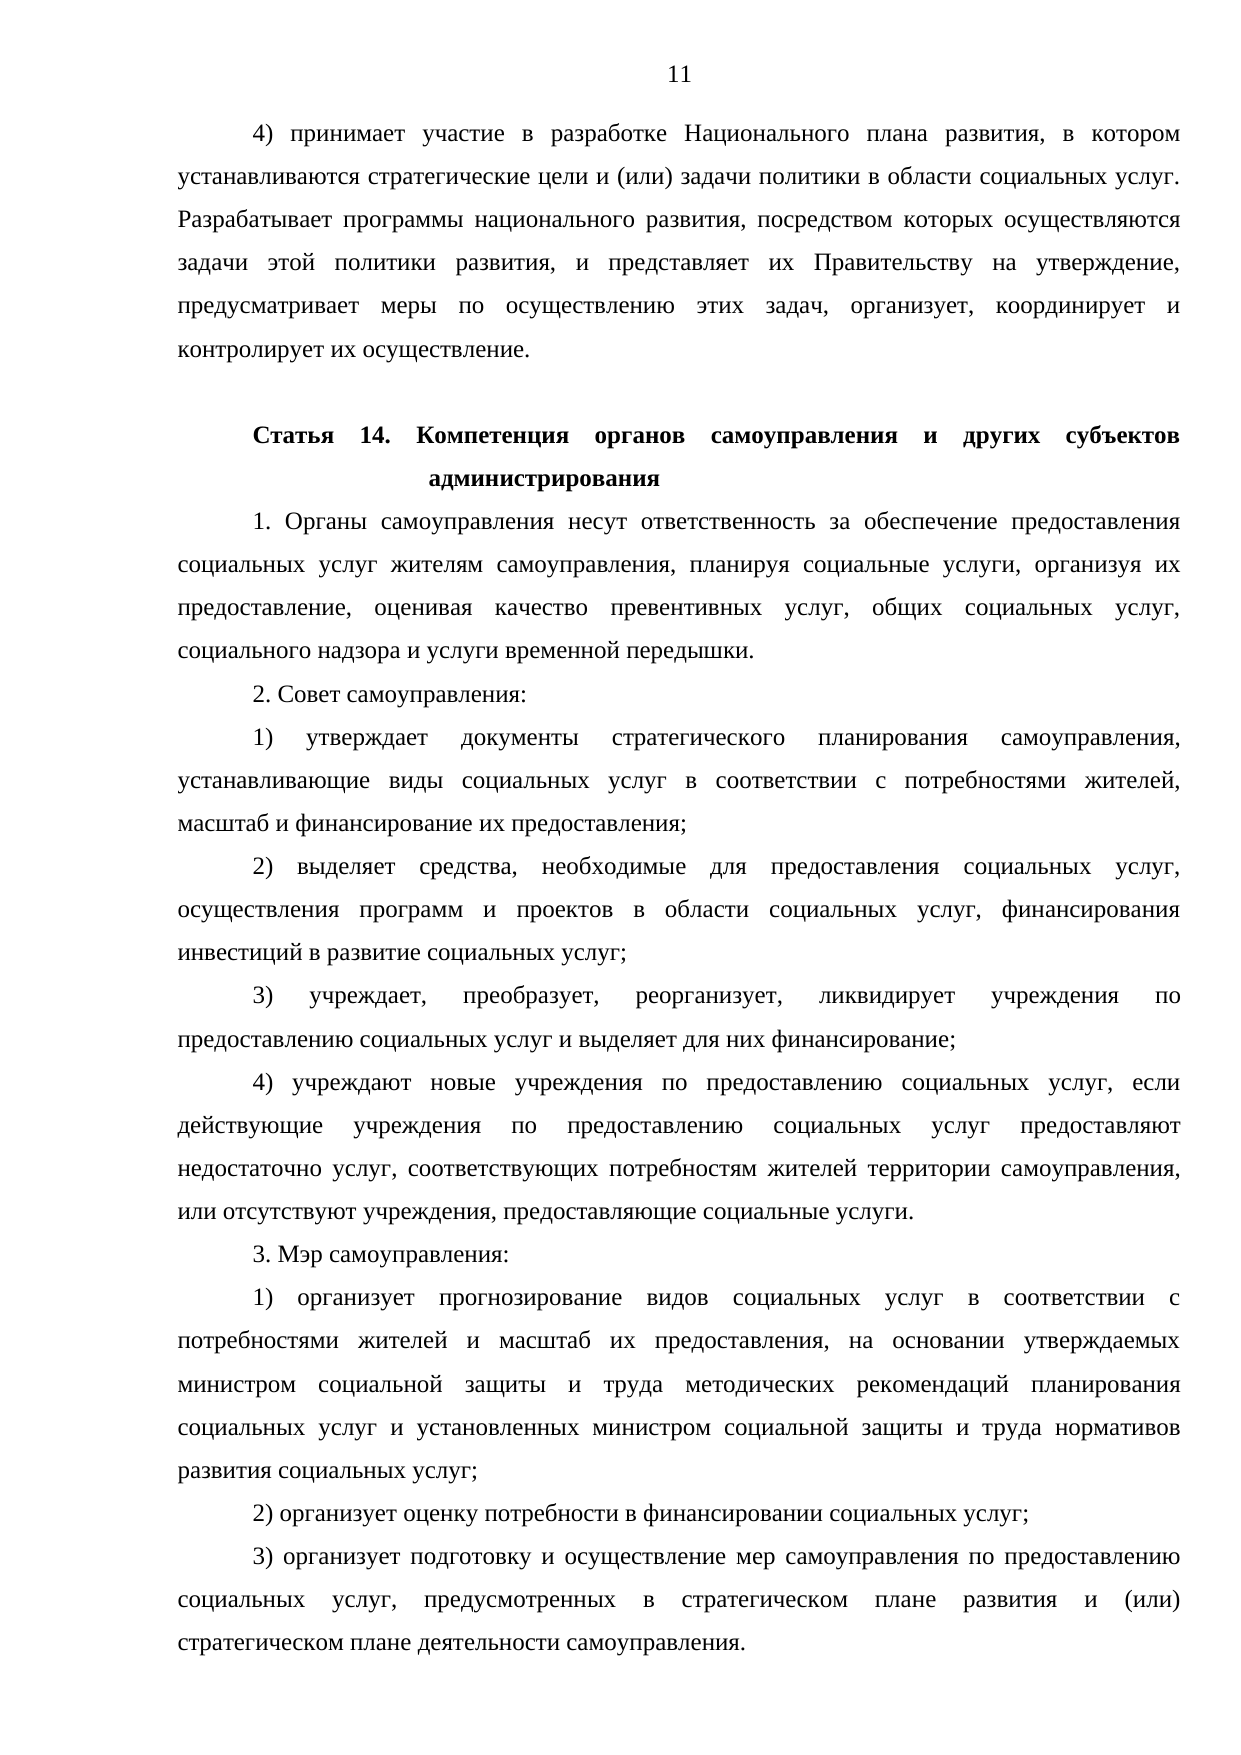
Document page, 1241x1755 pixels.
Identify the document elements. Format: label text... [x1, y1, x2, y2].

text 1) организует прогнозирование видов социальных услуг в соответствии с потребностями жителей и масштаб их предоставления, на основании утверждаемых министром социальной защиты и труда методических рекомендаций планирования социальных услуг и установленных министром социальной защиты и труда нормативов развития социальных услуг; [177, 1282, 1181, 1484]
text 2) выделяет средства, необходимые для предоставления социальных услуг, осуществления программ и проектов в области социальных услуг, финансирования инвестиций в развитие социальных услуг; [177, 851, 1181, 966]
text 4) учреждают новые учреждения по предоставлению социальных услуг, если действующие учреждения по предоставлению социальных услуг предоставляют недостаточно услуг, соответствующих потребностям жителей территории самоуправления, или отсутствуют учреждения, предоставляющие социальные услуги. [177, 1067, 1181, 1225]
text Статья 14. Компетенция органов самоуправления и других субъектов администрирования [252, 420, 1181, 492]
text 3. Мэр самоуправления: [177, 1239, 1181, 1268]
text 2) организует оценку потребности в финансировании социальных услуг; [177, 1498, 1181, 1527]
text 4) принимает участие в разработке Национального плана развития, в котором устанавливаются стратегические цели и (или) задачи политики в области социальных услуг. Разрабатывает программы национального развития, посредством которых осуществляются задачи этой политики развития, и представляет их Правительству на утверждение, предусматривает меры по осуществлению этих задач, организует, координирует и контролирует их осуществление. [177, 118, 1181, 362]
text 3) учреждает, преобразует, реорганизует, ликвидирует учреждения по предоставлению социальных услуг и выделяет для них финансирование; [177, 981, 1181, 1052]
text 1. Органы самоуправления несут ответственность за обеспечение предоставления социальных услуг жителям самоуправления, планируя социальные услуги, организуя их предоставление, оценивая качество превентивных услуг, общих социальных услуг, социального надзора и услуги временной передышки. [177, 506, 1181, 664]
text 3) организует подготовку и осуществление мер самоуправления по предоставлению социальных услуг, предусмотренных в стратегическом плане развития и (или) стратегическом плане деятельности самоуправления. [177, 1541, 1181, 1656]
text 1) утверждает документы стратегического планирования самоуправления, устанавливающие виды социальных услуг в соответствии с потребностями жителей, масштаб и финансирование их предоставления; [177, 722, 1181, 837]
text 2. Совет самоуправления: [177, 679, 1181, 707]
